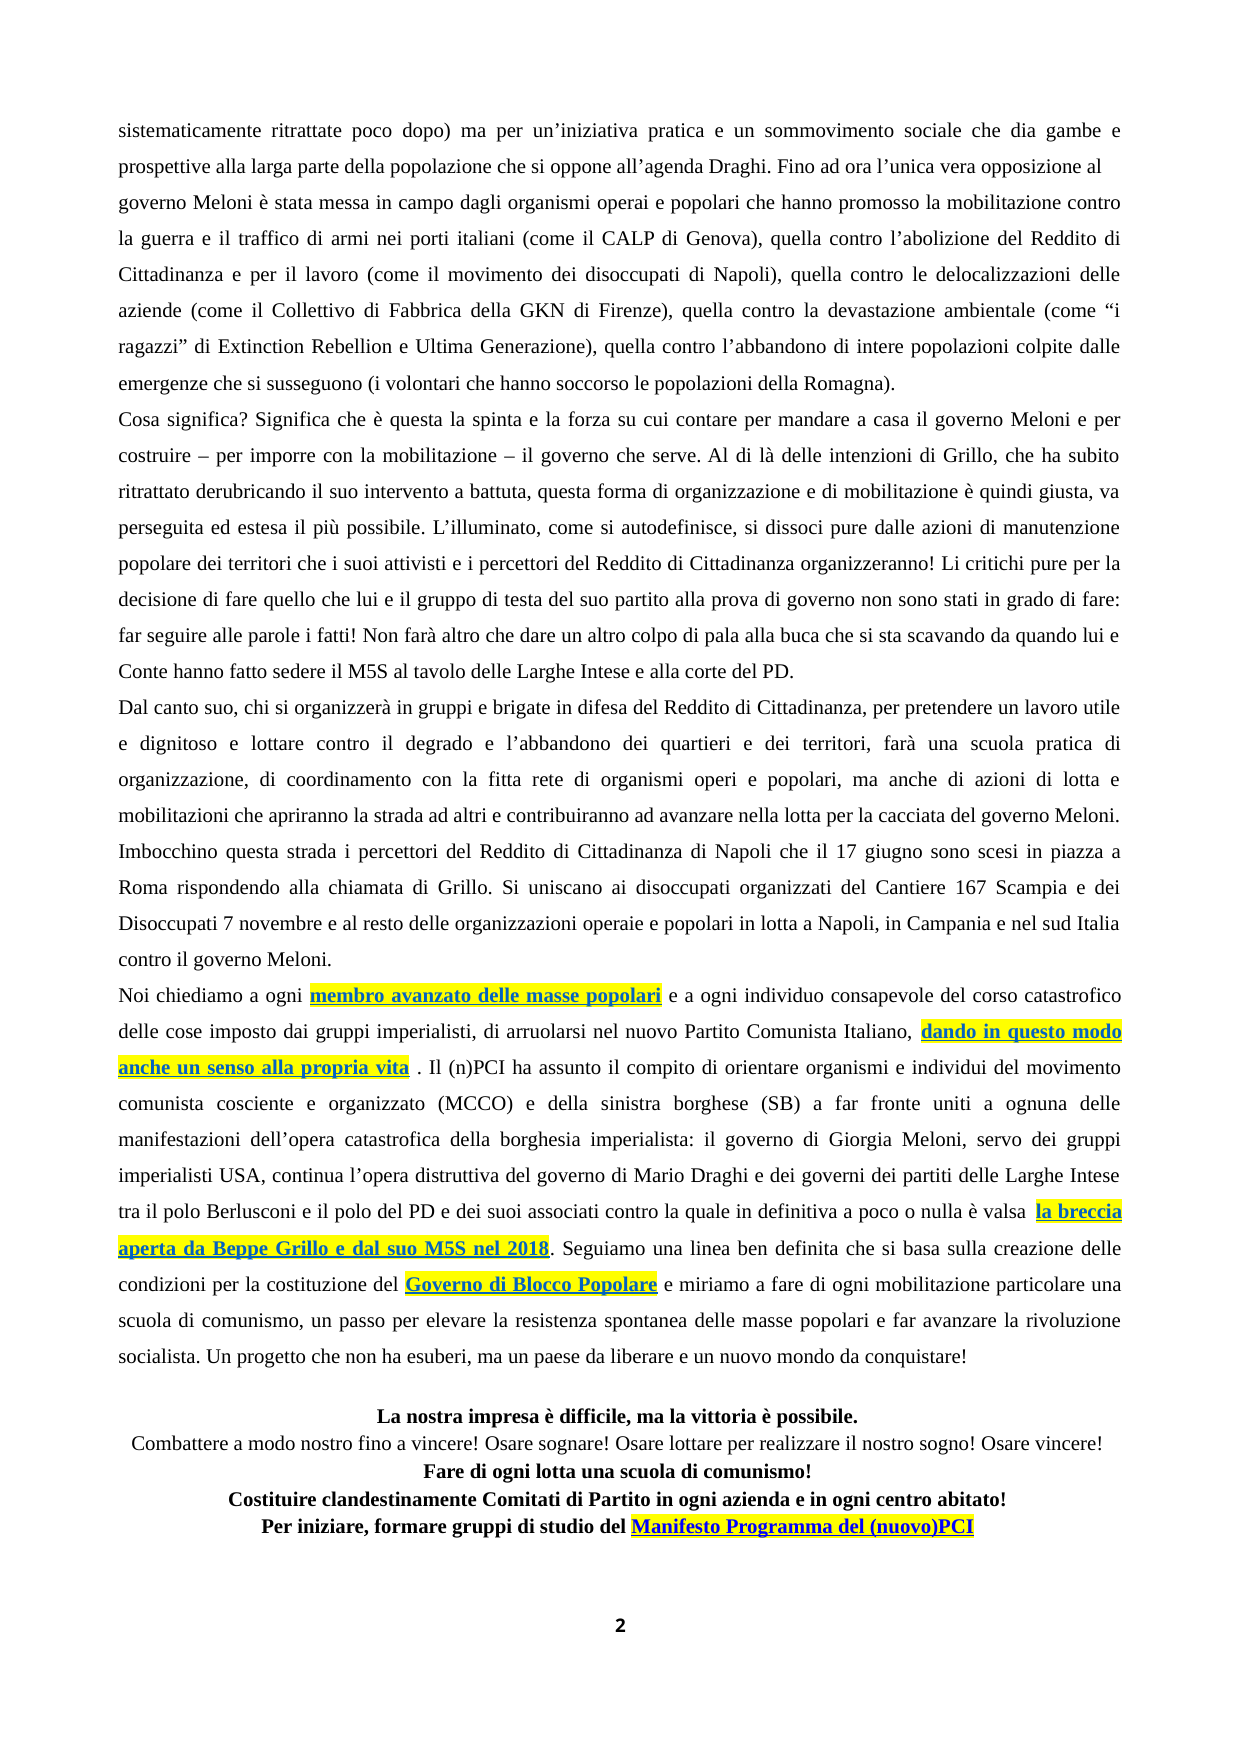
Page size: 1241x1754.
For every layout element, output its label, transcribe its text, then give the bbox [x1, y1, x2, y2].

text Fare di ogni lotta una scuola di comunismo! [118, 1459, 1122, 1483]
text Costituire clandestinamente Comitati di Partito in ogni azienda e in ogni centro abitato! [118, 1486, 1122, 1511]
text sistematicamente ritrattate poco dopo) ma per un’iniziativa pratica e un sommovimento sociale che dia gambe e prospettive alla larga parte della popolazione che si oppone all’agenda Draghi. Fino ad ora l’unica vera opposizione al [118, 118, 1122, 178]
text Noi chiediamo a ogni membro avanzato delle masse popolari e a ogni individuo consapevole del corso catastrofico delle cose imposto dai gruppi imperialisti, di arruolarsi nel nuovo Partito Comunista Italiano, dando in questo modo anche un senso alla propria vita . Il (n)PCI ha assunto il compito di orientare organismi e individui del movimento comunista cosciente e organizzato (MCCO) e della sinistra borghese (SB) a far fronte uniti a ognuna delle manifestazioni dell’opera catastrofica della borghesia imperialista: il governo di Giorgia Meloni, servo dei gruppi imperialisti USA, continua l’opera distruttiva del governo di Mario Draghi e dei governi dei partiti delle Larghe Intese tra il polo Berlusconi e il polo del PD e dei suoi associati contro la quale in definitiva a poco o nulla è valsa la breccia aperta da Beppe Grillo e dal suo M5S nel 2018. Seguiamo una linea ben definita che si basa sulla creazione delle condizioni per la costituzione del Governo di Blocco Popolare e miriamo a fare di ogni mobilitazione particolare una scuola di comunismo, un passo per elevare la resistenza spontanea delle masse popolari e far avanzare la rivoluzione socialista. Un progetto che non ha esuberi, ma un paese da liberare e un nuovo mondo da conquistare! [118, 983, 1122, 1368]
text Imbocchino questa strada i percettori del Reddito di Cittadinanza di Napoli che il 17 giugno sono scesi in piazza a Roma rispondendo alla chiamata di Grillo. Si uniscano ai disoccupati organizzati del Cantiere 167 Scampia e dei Disoccupati 7 novembre e al resto delle organizzazioni operaie e popolari in lotta a Napoli, in Campania e nel sud Italia contro il governo Meloni. [118, 839, 1122, 971]
text Dal canto suo, chi si organizzerà in gruppi e brigate in difesa del Reddito di Cittadinanza, per pretendere un lavoro utile e dignitoso e lottare contro il degrado e l’abbandono dei quartieri e dei territori, farà una scuola pratica di organizzazione, di coordinamento con la fitta rete di organismi operi e popolari, ma anche di azioni di lotta e mobilitazioni che apriranno la strada ad altri e contribuiranno ad avanzare nella lotta per la cacciata del governo Meloni. [118, 695, 1122, 827]
text Cosa significa? Significa che è questa la spinta e la forza su cui contare per mandare a casa il governo Meloni e per costruire – per imporre con la mobilitazione – il governo che serve. Al di là delle intenzioni di Grillo, che ha subito ritrattato derubricando il suo intervento a battuta, questa forma di organizzazione e di mobilitazione è quindi giusta, va perseguita ed estesa il più possibile. L’illuminato, come si autodefinisce, si dissoci pure dalle azioni di manutenzione popolare dei territori che i suoi attivisti e i percettori del Reddito di Cittadinanza organizzeranno! Li critichi pure per la decisione di fare quello che lui e il gruppo di testa del suo partito alla prova di governo non sono stati in grado di fare: far seguire alle parole i fatti! Non farà altro che dare un altro colpo di pala alla buca che si sta scavando da quando lui e Conte hanno fatto sedere il M5S al tavolo delle Larghe Intese e alla corte del PD. [118, 406, 1122, 683]
text governo Meloni è stata messa in campo dagli organismi operai e popolari che hanno promosso la mobilitazione contro la guerra e il traffico di armi nei porti italiani (come il CALP di Genova), quella contro l’abolizione del Reddito di Cittadinanza e per il lavoro (come il movimento dei disoccupati di Napoli), quella contro le delocalizzazioni delle aziende (come il Collettivo di Fabbrica della GKN di Firenze), quella contro la devastazione ambientale (come “i ragazzi” di Extinction Rebellion e Ultima Generazione), quella contro l’abbandono di intere popolazioni colpite dalle emergenze che si susseguono (i volontari che hanno soccorso le popolazioni della Romagna). [118, 190, 1122, 394]
text La nostra impresa è difficile, ma la vittoria è possibile. [118, 1404, 1122, 1428]
text Per iniziare, formare gruppi di studio del Manifesto Programma del (nuovo)PCI [118, 1514, 1122, 1538]
text Combattere a modo nostro fino a vincere! Osare sognare! Osare lottare per realizzare il nostro sogno! Osare vincere! [118, 1431, 1122, 1455]
